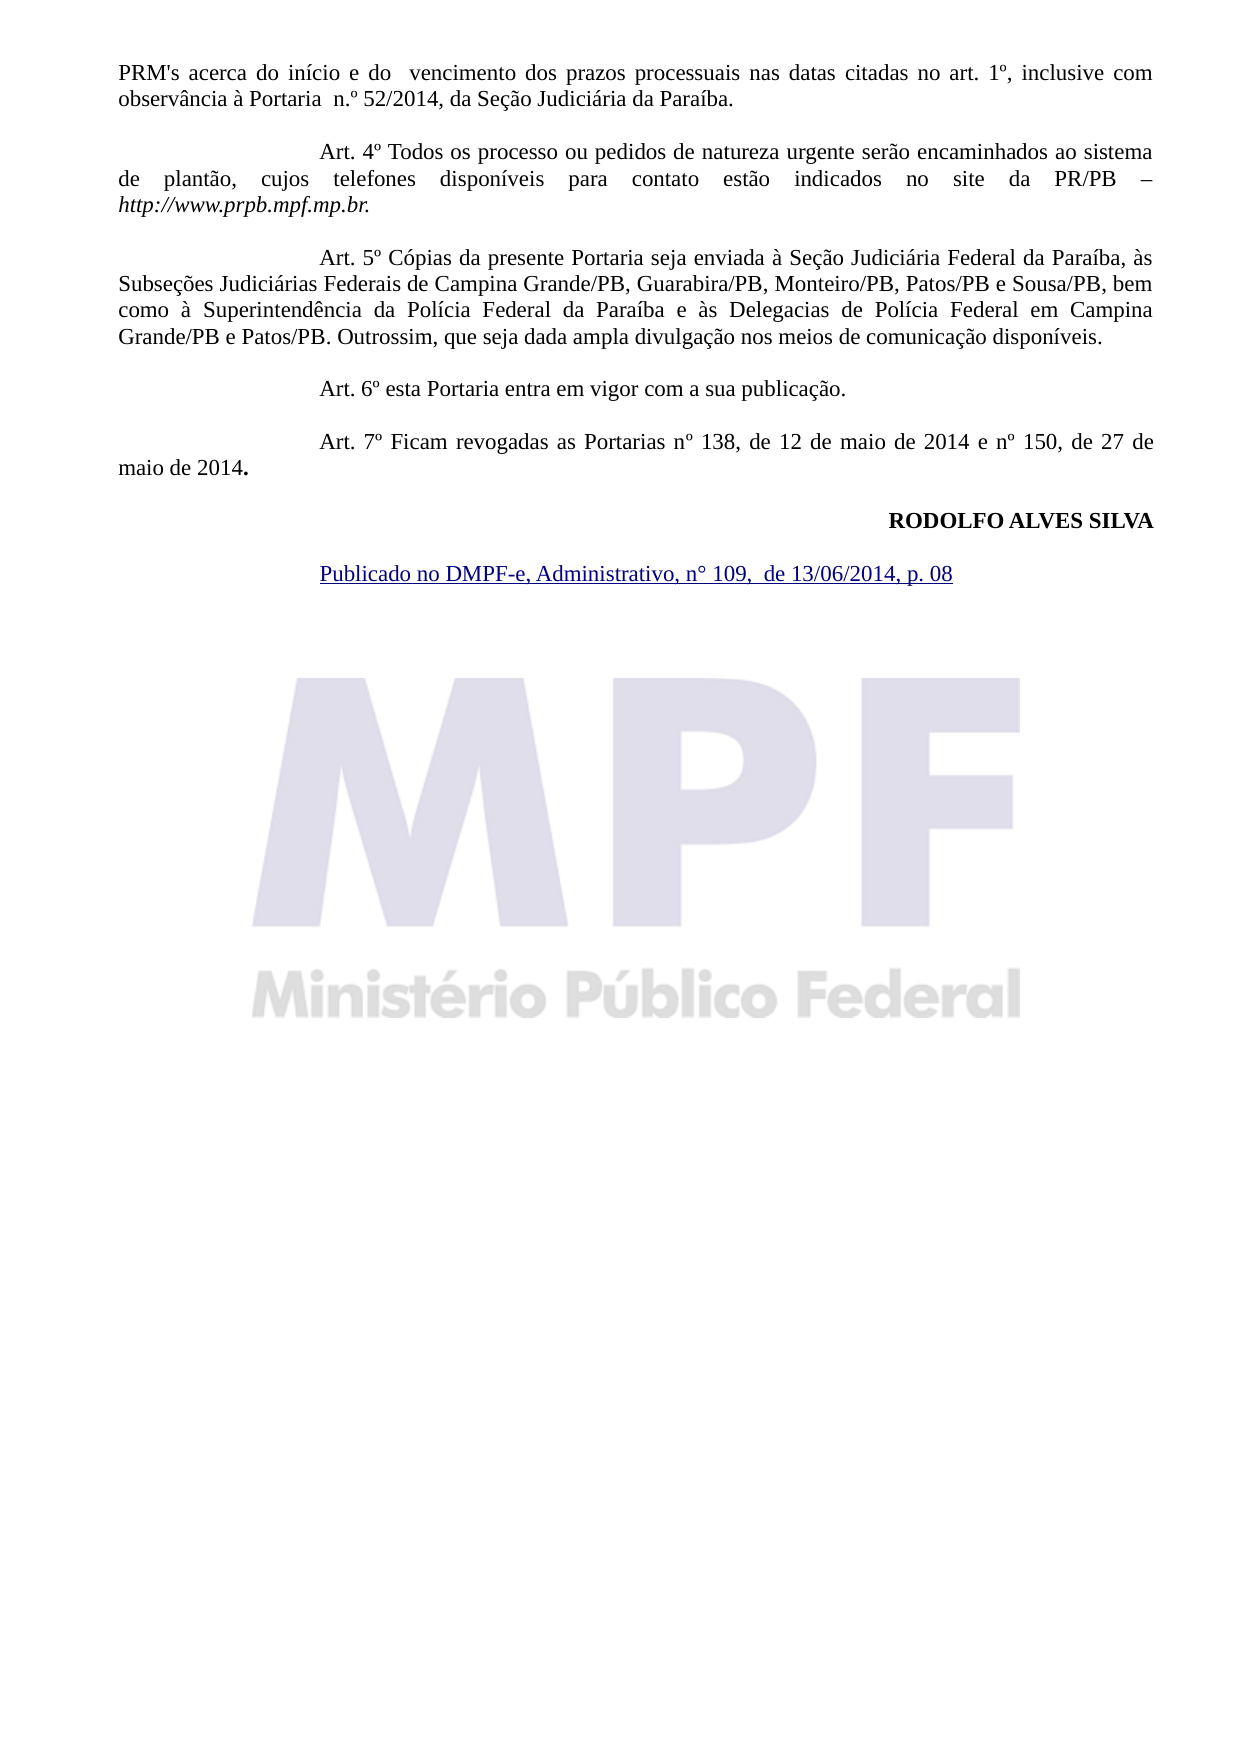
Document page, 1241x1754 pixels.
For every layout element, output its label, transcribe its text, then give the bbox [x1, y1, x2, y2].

text Art. 6º esta Portaria entra em vigor com a sua publicação. [118, 375, 1154, 402]
text Publicado no DMPF-e, Administrativo, n° 109, de 13/06/2014, p. 08 [118, 560, 1154, 586]
text PRM's acerca do início e do vencimento dos prazos processuais nas datas citadas no art. 1º, inclusive com observância à Portaria n.º 52/2014, da Seção Judiciária da Paraíba. [118, 59, 1154, 112]
picture [252, 678, 1020, 1018]
text Art. 4º Todos os processo ou pedidos de natureza urgente serão encaminhados ao sistema de plantão, cujos telefones disponíveis para contato estão indicados no site da PR/PB – http://www.prpb.mpf.mp.br. [118, 138, 1154, 217]
text Art. 5º Cópias da presente Portaria seja enviada à Seção Judiciária Federal da Paraíba, às Subseções Judiciárias Federais de Campina Grande/PB, Guarabira/PB, Monteiro/PB, Patos/PB e Sousa/PB, bem como à Superintendência da Polícia Federal da Paraíba e às Delegacias de Polícia Federal em Campina Grande/PB e Patos/PB. Outrossim, que seja dada ampla divulgação nos meios de comunicação disponíveis. [118, 244, 1154, 349]
text RODOLFO ALVES SILVA [118, 507, 1154, 533]
text Art. 7º Ficam revogadas as Portarias nº 138, de 12 de maio de 2014 e nº 150, de 27 de maio de 2014. [118, 428, 1154, 481]
